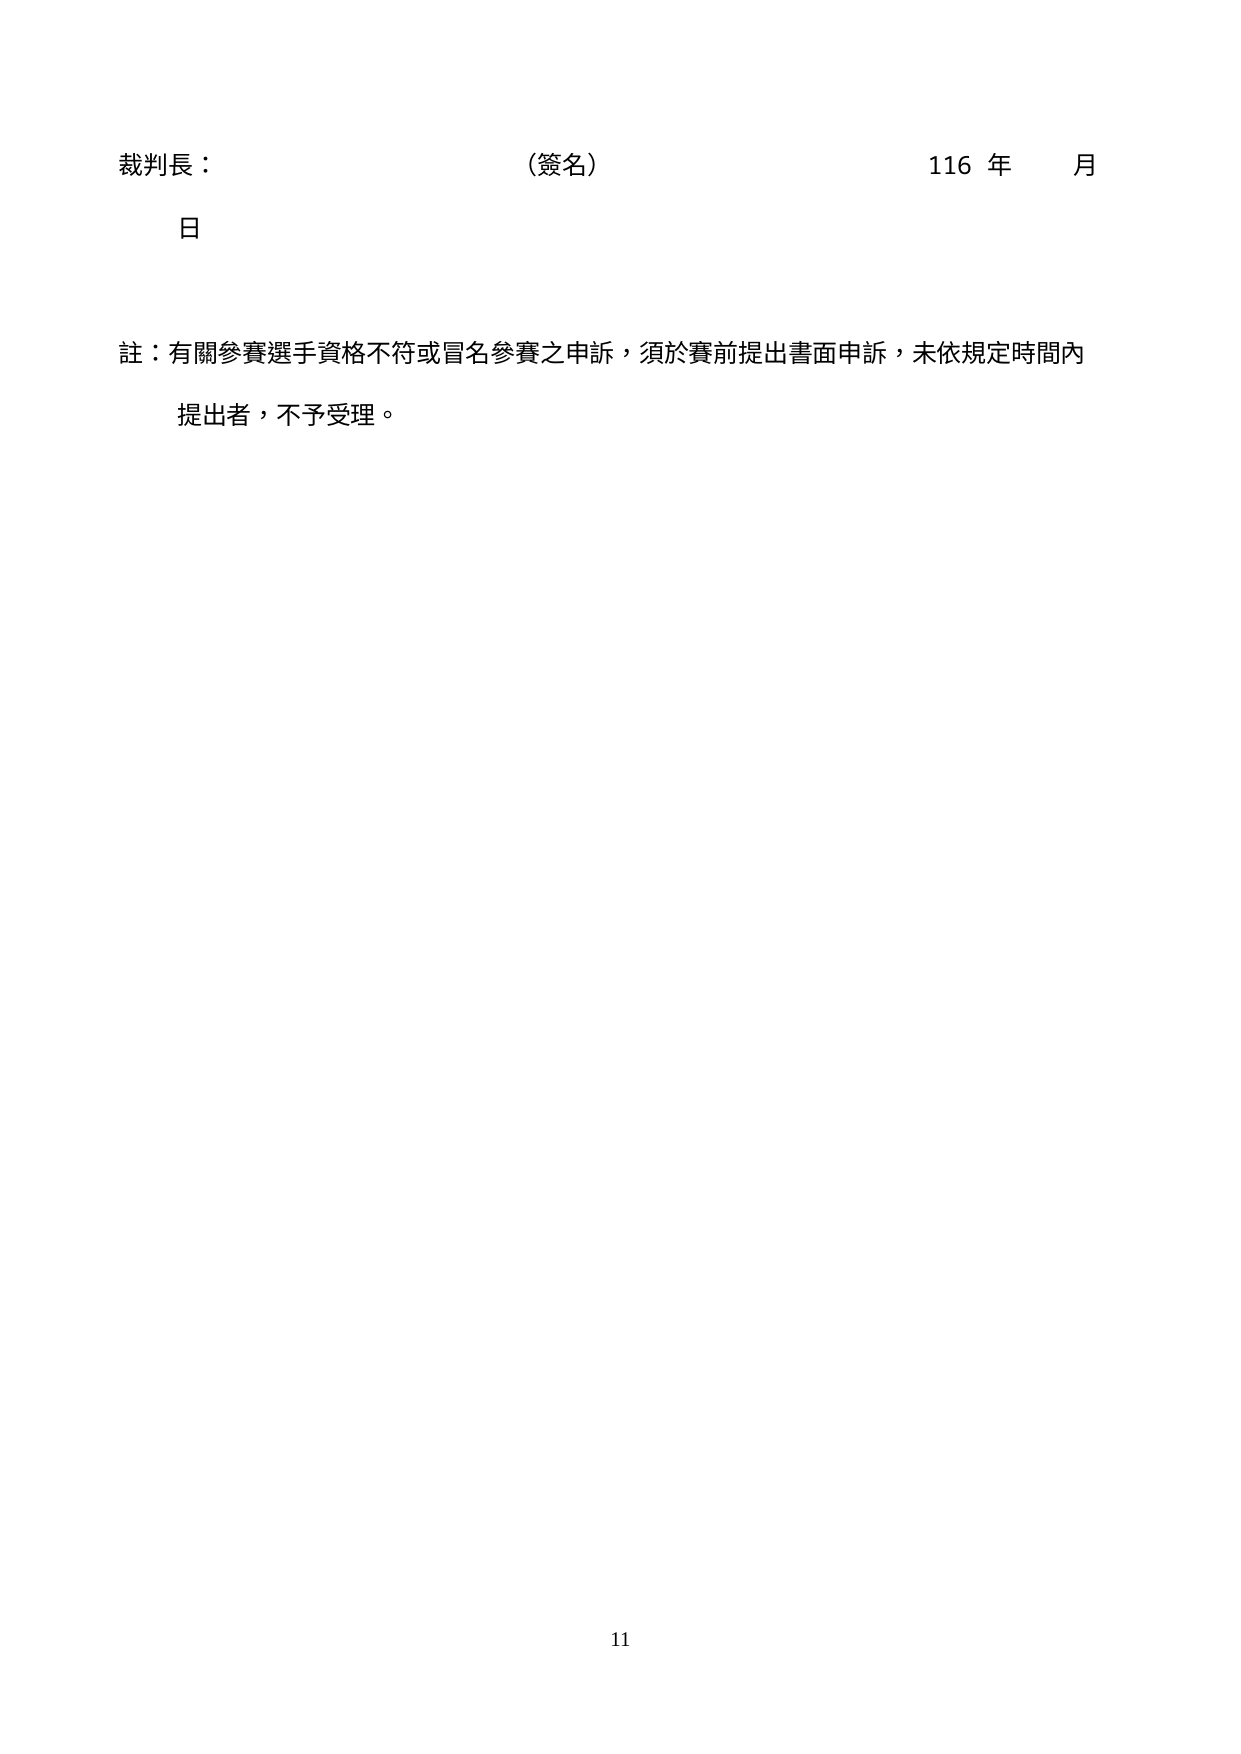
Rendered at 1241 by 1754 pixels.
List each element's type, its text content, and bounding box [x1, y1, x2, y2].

text 裁判長： （簽名） 116 年 月 日 [118, 122, 1122, 247]
text 註：有關參賽選手資格不符或冒名參賽之申訴，須於賽前提出書面申訴，未依規定時間內提出者，不予受理。 [118, 310, 1107, 435]
